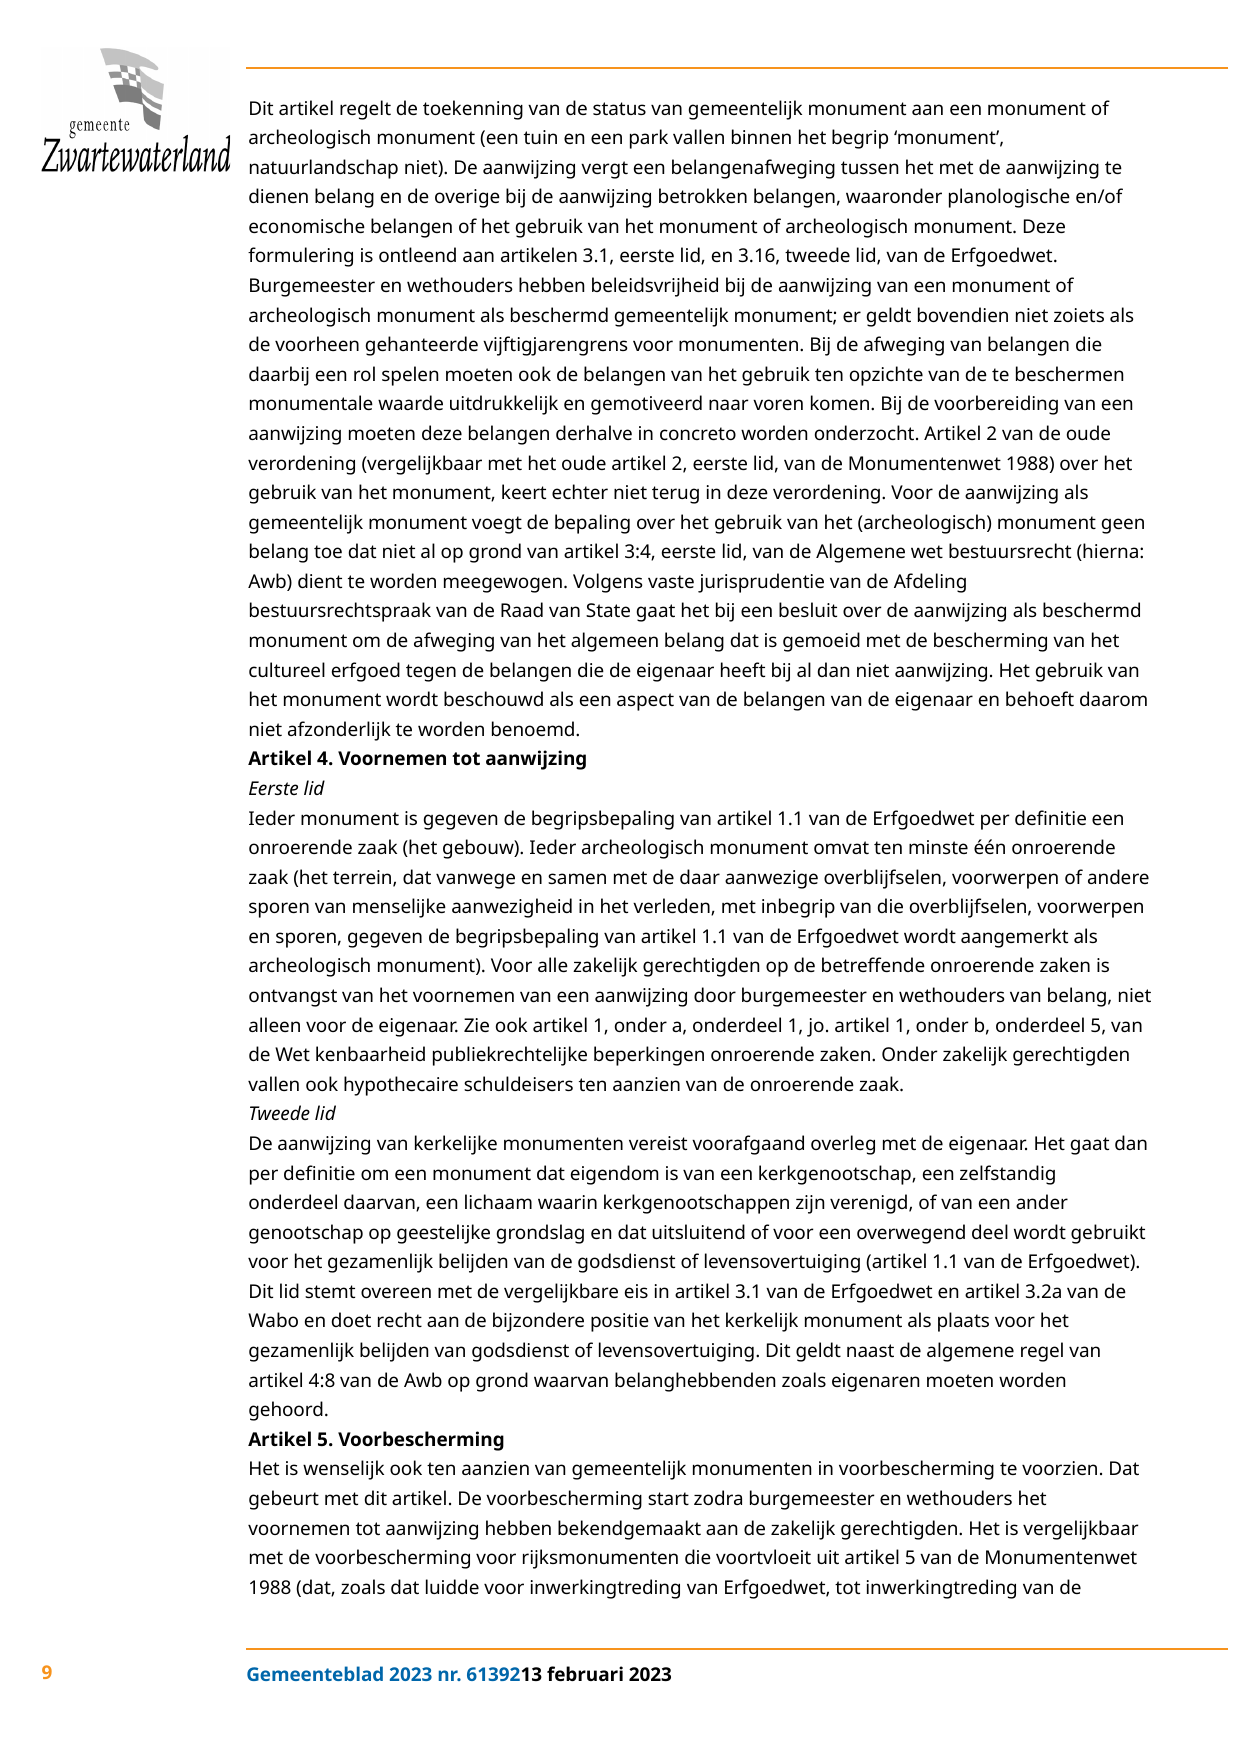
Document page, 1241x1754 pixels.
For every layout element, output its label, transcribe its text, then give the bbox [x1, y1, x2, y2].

text Het is wenselijk ook ten aanzien van gemeentelijk monumenten in voorbescherming te voorzien. Dat gebeurt met dit artikel. De voorbescherming start zodra burgemeester en wethouders het voornemen tot aanwijzing hebben bekendgemaakt aan de zakelijk gerechtigden. Het is vergelijkbaar met de voorbescherming voor rijksmonumenten die voortvloeit uit artikel 5 van de Monumentenwet 1988 (dat, zoals dat luidde voor inwerkingtreding van Erfgoedwet, tot inwerkingtreding van de [248, 1456, 1152, 1600]
text Artikel 4. Voornemen tot aanwijzing [248, 746, 1152, 771]
text Ieder monument is gegeven de begripsbepaling van artikel 1.1 van de Erfgoedwet per definitie een onroerende zaak (het gebouw). Ieder archeologisch monument omvat ten minste één onroerende zaak (het terrein, dat vanwege en samen met de daar aanwezige overblijfselen, voorwerpen of andere sporen van menselijke aanwezigheid in het verleden, met inbegrip van die overblijfselen, voorwerpen en sporen, gegeven de begripsbepaling van artikel 1.1 van de Erfgoedwet wordt aangemerkt als archeologisch monument). Voor alle zakelijk gerechtigden op de betreffende onroerende zaken is ontvangst van het voornemen van een aanwijzing door burgemeester en wethouders van belang, niet alleen voor de eigenaar. Zie ook artikel 1, onder a, onderdeel 1, jo. artikel 1, onder b, onderdeel 5, van de Wet kenbaarheid publiekrechtelijke beperkingen onroerende zaken. Onder zakelijk gerechtigden vallen ook hypothecaire schuldeisers ten aanzien van de onroerende zaak. [248, 805, 1152, 1097]
text Dit artikel regelt de toekenning van de status van gemeentelijk monument aan een monument of archeologisch monument (een tuin en een park vallen binnen het begrip ‘monument’, natuurlandschap niet). De aanwijzing vergt een belangenafweging tussen het met de aanwijzing te dienen belang en de overige bij de aanwijzing betrokken belangen, waaronder planologische en/of economische belangen of het gebruik van het monument of archeologisch monument. Deze formulering is ontleend aan artikelen 3.1, eerste lid, en 3.16, tweede lid, van de Erfgoedwet. [248, 95, 1152, 268]
text Burgemeester en wethouders hebben beleidsvrijheid bij de aanwijzing van een monument of archeologisch monument als beschermd gemeentelijk monument; er geldt bovendien niet zoiets als de voorheen gehanteerde vijftigjarengrens voor monumenten. Bij de afweging van belangen die daarbij een rol spelen moeten ook de belangen van het gebruik ten opzichte van de te beschermen monumentale waarde uitdrukkelijk en gemotiveerd naar voren komen. Bij de voorbereiding van een aanwijzing moeten deze belangen derhalve in concreto worden onderzocht. Artikel 2 van de oude verordening (vergelijkbaar met het oude artikel 2, eerste lid, van de Monumentenwet 1988) over het gebruik van het monument, keert echter niet terug in deze verordening. Voor de aanwijzing als gemeentelijk monument voegt de bepaling over het gebruik van het (archeologisch) monument geen belang toe dat niet al op grond van artikel 3:4, eerste lid, van de Algemene wet bestuursrecht (hierna: Awb) dient te worden meegewogen. Volgens vaste jurisprudentie van de Afdeling bestuursrechtspraak van de Raad van State gaat het bij een besluit over de aanwijzing als beschermd monument om de afweging van het algemeen belang dat is gemoeid met de bescherming van het cultureel erfgoed tegen de belangen die de eigenaar heeft bij al dan niet aanwijzing. Het gebruik van het monument wordt beschouwd als een aspect van de belangen van de eigenaar en behoeft daarom niet afzonderlijk te worden benoemd. [248, 272, 1152, 742]
text Artikel 5. Voorbescherming [248, 1426, 1152, 1452]
text De aanwijzing van kerkelijke monumenten vereist voorafgaand overleg met de eigenaar. Het gaat dan per definitie om een monument dat eigendom is van een kerkgenootschap, een zelfstandig onderdeel daarvan, een lichaam waarin kerkgenootschappen zijn verenigd, of van een ander genootschap op geestelijke grondslag en dat uitsluitend of voor een overwegend deel wordt gebruikt voor het gezamenlijk belijden van de godsdienst of levensovertuiging (artikel 1.1 van de Erfgoedwet). Dit lid stemt overeen met de vergelijkbare eis in artikel 3.1 van de Erfgoedwet en artikel 3.2a van de Wabo en doet recht aan de bijzondere positie van het kerkelijk monument als plaats voor het gezamenlijk belijden van godsdienst of levensovertuiging. Dit geldt naast de algemene regel van artikel 4:8 van de Awb op grond waarvan belanghebbenden zoals eigenaren moeten worden gehoord. [248, 1130, 1152, 1422]
text Eerste lid [248, 775, 1152, 801]
text Tweede lid [248, 1101, 1152, 1126]
picture [41, 47, 231, 172]
